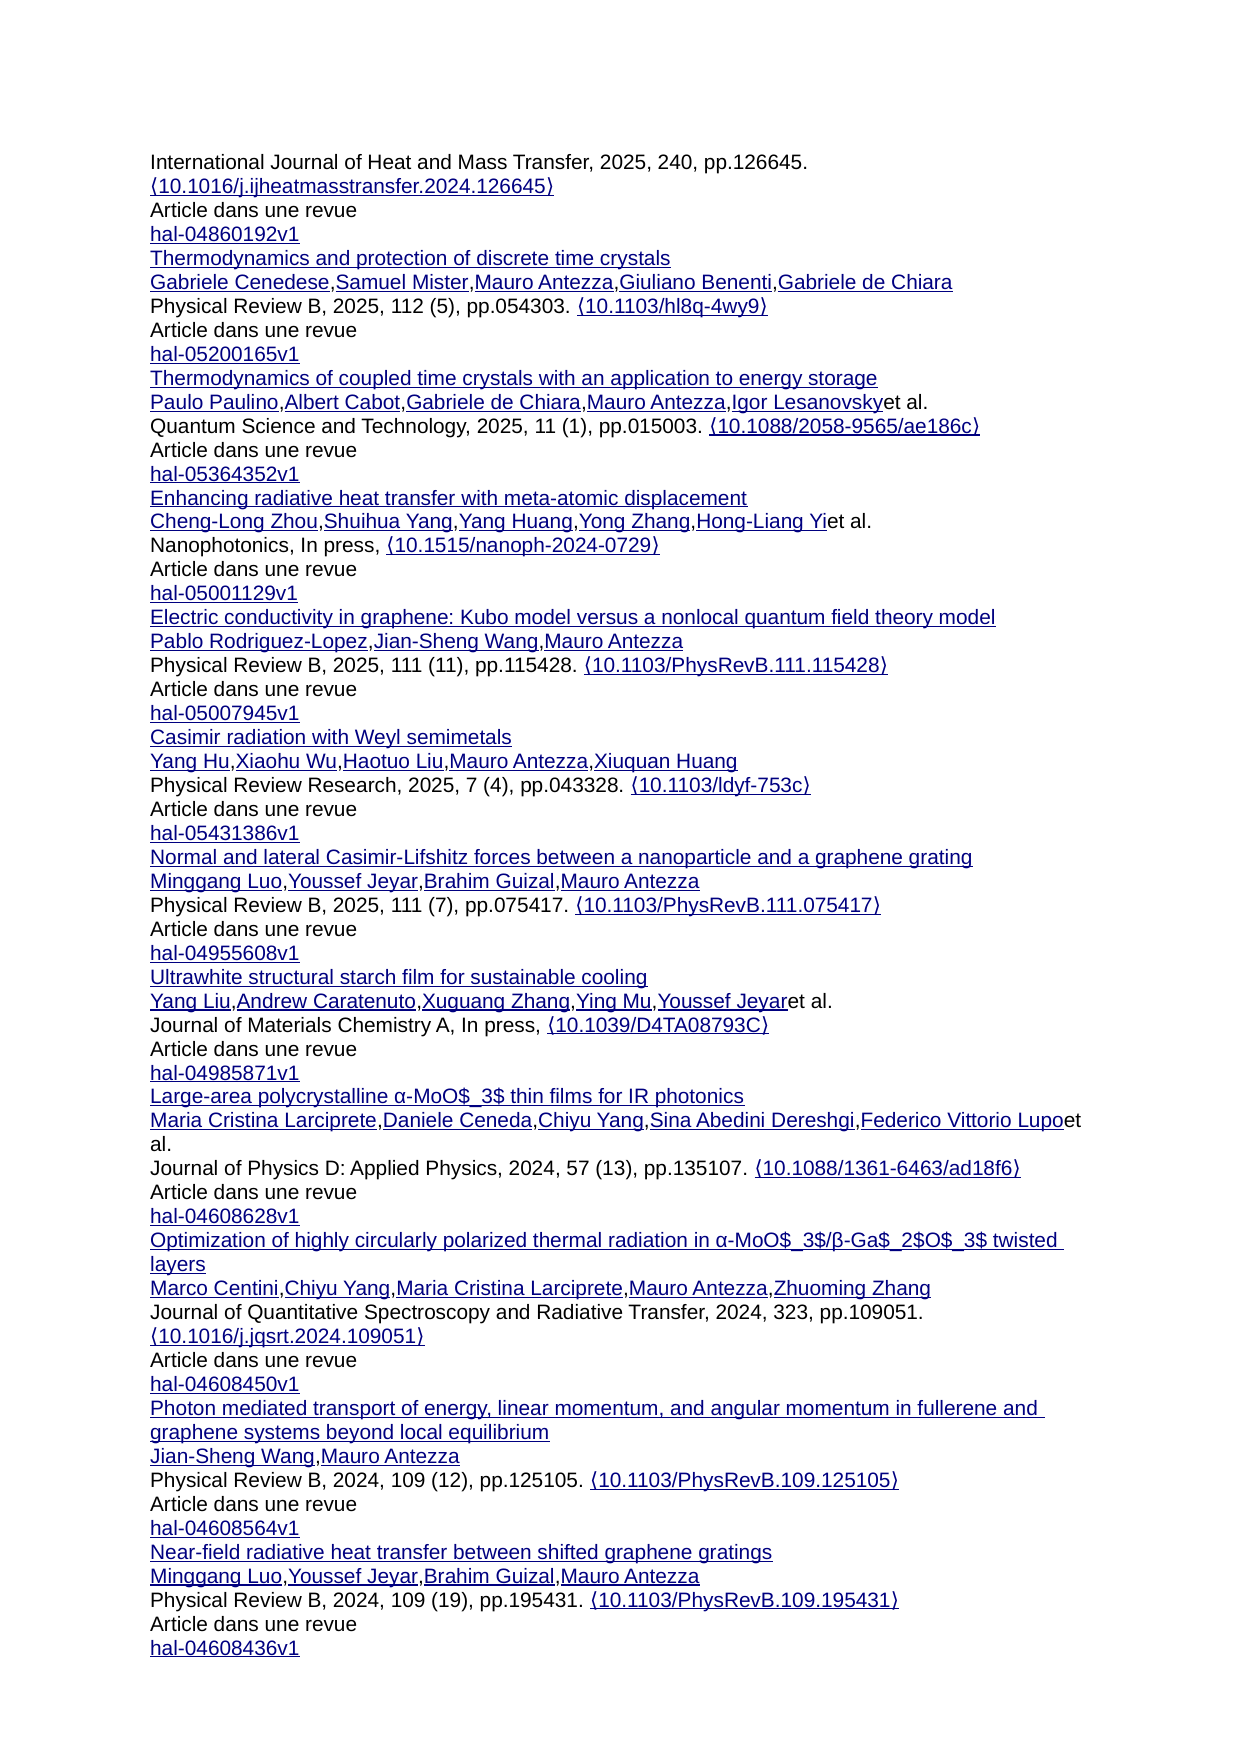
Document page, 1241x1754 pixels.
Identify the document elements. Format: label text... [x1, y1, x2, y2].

table_cell Near-field radiative heat transfer between shifted graphene gratings Minggang Luo,Youssef Jeyar,Brahim Guizal,Mauro Antezza Physical Review B, 2024, 109 (19), pp.195431. ⟨10.1103/PhysRevB.109.195431⟩ Article dans une revue hal-04608436v1 [150, 1540, 1090, 1659]
table_cell Ultrawhite structural starch film for sustainable cooling Yang Liu,Andrew Caratenuto,Xuguang Zhang,Ying Mu,Youssef Jeyaret al. Journal of Materials Chemistry A, In press, ⟨10.1039/D4TA08793C⟩ Article dans une revue hal-04985871v1 [150, 965, 1090, 1084]
table_cell Photon mediated transport of energy, linear momentum, and angular momentum in fullerene and graphene systems beyond local equilibrium Jian-Sheng Wang,Mauro Antezza Physical Review B, 2024, 109 (12), pp.125105. ⟨10.1103/PhysRevB.109.125105⟩ Article dans une revue hal-04608564v1 [150, 1396, 1090, 1539]
table_cell International Journal of Heat and Mass Transfer, 2025, 240, pp.126645. ⟨10.1016/j.ijheatmasstransfer.2024.126645⟩ Article dans une revue hal-04860192v1 [150, 150, 1090, 246]
table_cell Casimir radiation with Weyl semimetals Yang Hu,Xiaohu Wu,Haotuo Liu,Mauro Antezza,Xiuquan Huang Physical Review Research, 2025, 7 (4), pp.043328. ⟨10.1103/ldyf-753c⟩ Article dans une revue hal-05431386v1 [150, 725, 1090, 845]
table_cell Enhancing radiative heat transfer with meta-atomic displacement Cheng-Long Zhou,Shuihua Yang,Yang Huang,Yong Zhang,Hong-Liang Yiet al. Nanophotonics, In press, ⟨10.1515/nanoph-2024-0729⟩ Article dans une revue hal-05001129v1 [150, 485, 1090, 605]
table_cell Normal and lateral Casimir-Lifshitz forces between a nanoparticle and a graphene grating Minggang Luo,Youssef Jeyar,Brahim Guizal,Mauro Antezza Physical Review B, 2025, 111 (7), pp.075417. ⟨10.1103/PhysRevB.111.075417⟩ Article dans une revue hal-04955608v1 [150, 845, 1090, 964]
table_cell Electric conductivity in graphene: Kubo model versus a nonlocal quantum field theory model Pablo Rodriguez-Lopez,Jian-Sheng Wang,Mauro Antezza Physical Review B, 2025, 111 (11), pp.115428. ⟨10.1103/PhysRevB.111.115428⟩ Article dans une revue hal-05007945v1 [150, 605, 1090, 725]
table_cell Optimization of highly circularly polarized thermal radiation in α-MoO$_3$/β-Ga$_2$O$_3$ twisted layers Marco Centini,Chiyu Yang,Maria Cristina Larciprete,Mauro Antezza,Zhuoming Zhang Journal of Quantitative Spectroscopy and Radiative Transfer, 2024, 323, pp.109051. ⟨10.1016/j.jqsrt.2024.109051⟩ Article dans une revue hal-04608450v1 [150, 1228, 1090, 1396]
table_cell Thermodynamics and protection of discrete time crystals Gabriele Cenedese,Samuel Mister,Mauro Antezza,Giuliano Benenti,Gabriele de Chiara Physical Review B, 2025, 112 (5), pp.054303. ⟨10.1103/hl8q-4wy9⟩ Article dans une revue hal-05200165v1 [150, 246, 1090, 366]
table_cell Large-area polycrystalline α-MoO$_3$ thin films for IR photonics Maria Cristina Larciprete,Daniele Ceneda,Chiyu Yang,Sina Abedini Dereshgi,Federico Vittorio Lupoet al. Journal of Physics D: Applied Physics, 2024, 57 (13), pp.135107. ⟨10.1088/1361-6463/ad18f6⟩ Article dans une revue hal-04608628v1 [150, 1084, 1090, 1228]
table_cell Thermodynamics of coupled time crystals with an application to energy storage Paulo Paulino,Albert Cabot,Gabriele de Chiara,Mauro Antezza,Igor Lesanovskyet al. Quantum Science and Technology, 2025, 11 (1), pp.015003. ⟨10.1088/2058-9565/ae186c⟩ Article dans une revue hal-05364352v1 [150, 366, 1090, 485]
